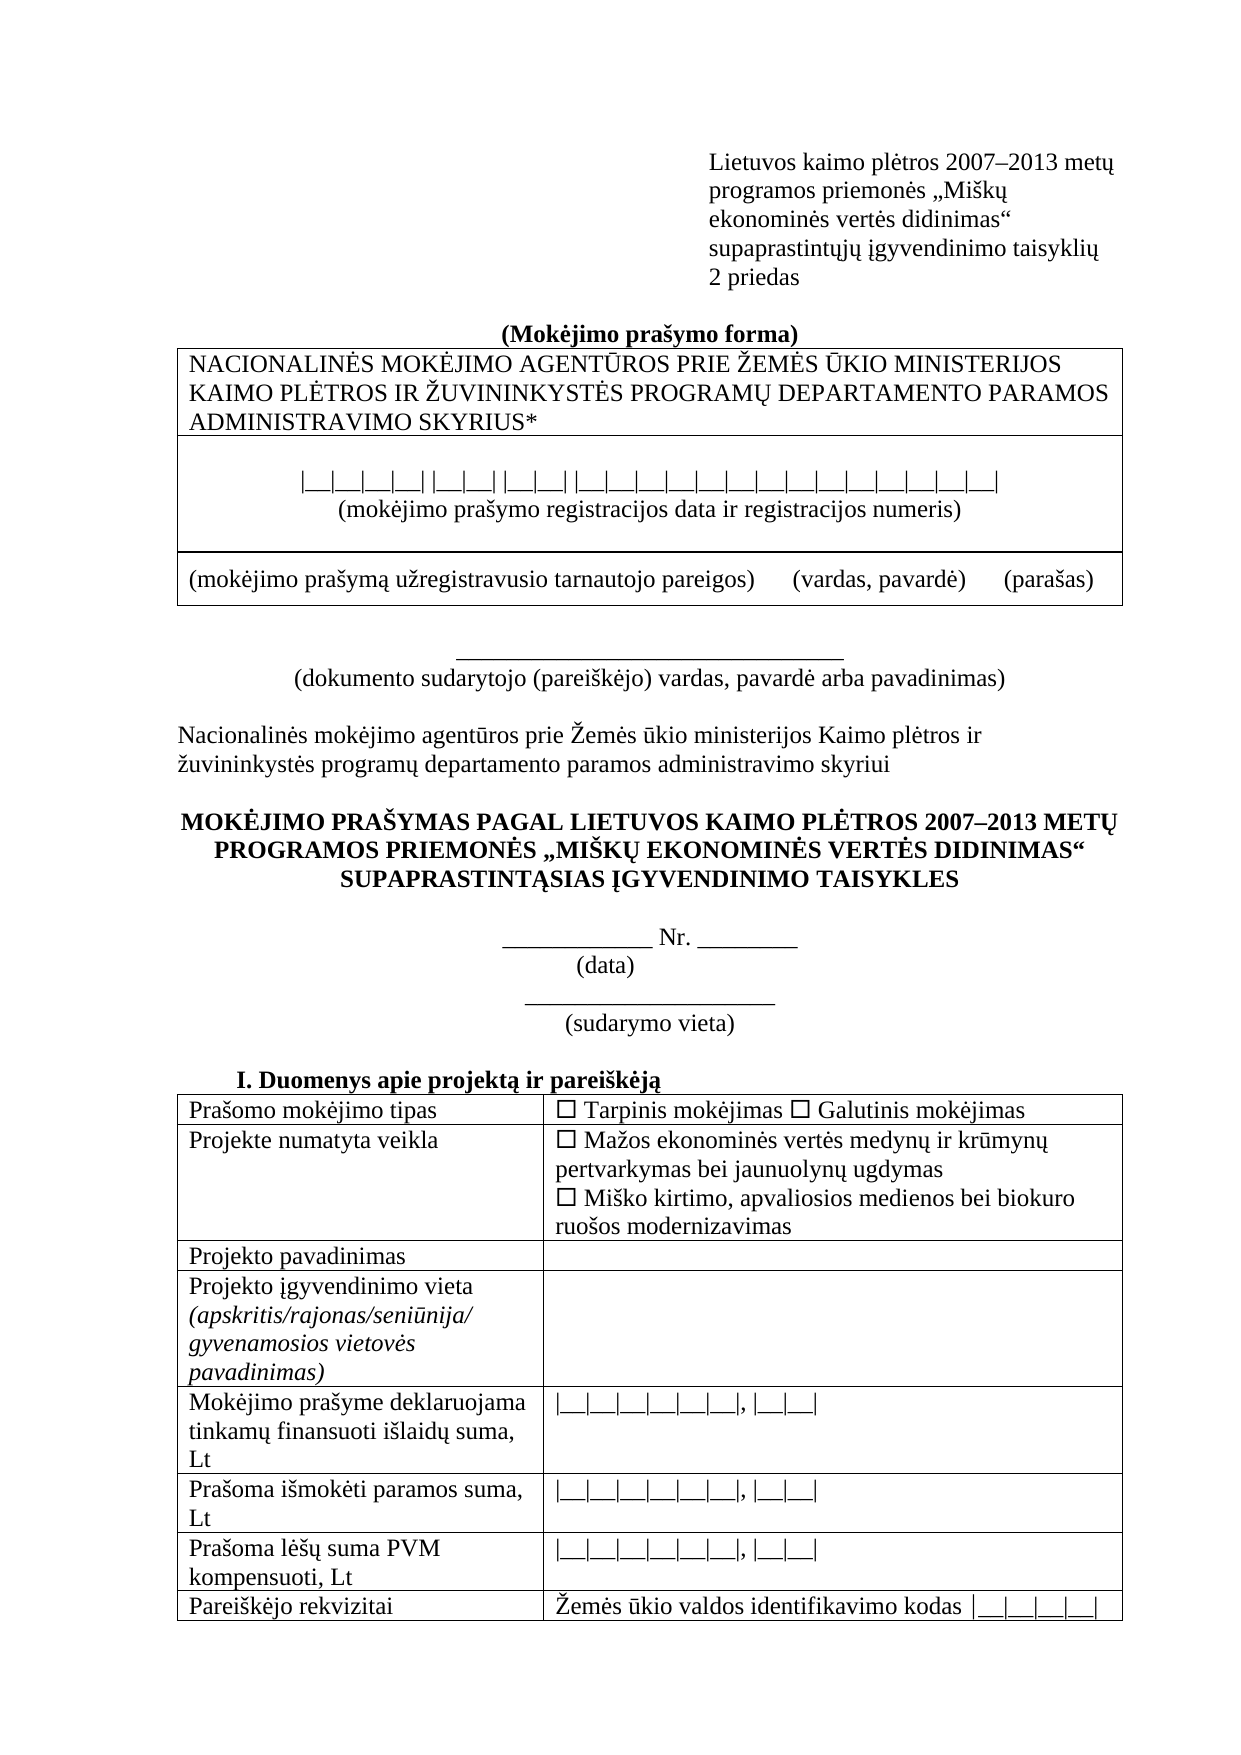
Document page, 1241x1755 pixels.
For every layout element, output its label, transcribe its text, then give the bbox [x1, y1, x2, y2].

table_header [] Tarpinis mokėjimas [] Galutinis mokėjimas [544, 1095, 1122, 1124]
table_cell [544, 1241, 1122, 1270]
table_cell Žemės ūkio valdos identifikavimo kodas __|__|__|__| [544, 1591, 1122, 1620]
table_cell Pareiškėjo rekvizitai [178, 1591, 543, 1620]
table_cell [544, 1271, 1122, 1386]
table_cell Mokėjimo prašyme deklaruojama tinkamų finansuoti išlaidų suma, Lt [178, 1387, 543, 1473]
table_header Prašomo mokėjimo tipas [178, 1095, 543, 1124]
text ekonominės vertės didinimas“ [177, 204, 1122, 233]
table_cell |__|__|__|__|__|__|, |__|__| [544, 1474, 1122, 1532]
text ____________ Nr. ________ [177, 922, 1122, 951]
table_cell (mokėjimo prašymą užregistravusio tarnautojo pareigos) (vardas, pavardė) (parašas) [178, 553, 1122, 604]
text Mokėjimo prašymas pagal LIETUVOS Kaimo plėtros 2007–2013 metų PROGRAMOS priemonės „MIŠKŲ EKONOMINĖS VERTĖS DIDINIMAS“ SUPAPRASTINTĄSIAS ĮGYVENDINIMO TAISYKLES [177, 807, 1122, 893]
text (data) [88, 951, 1122, 979]
table_cell |__|__|__|__|__|__|, |__|__| [544, 1387, 1122, 1473]
table_cell Prašoma išmokėti paramos suma, Lt [178, 1474, 543, 1532]
text (sudarymo vieta) [177, 1008, 1122, 1037]
table_cell Projekto pavadinimas [178, 1241, 543, 1270]
text (Mokėjimo prašymo forma) [177, 319, 1122, 348]
text Lietuvos kaimo plėtros 2007–2013 metų [177, 147, 1122, 176]
text supaprastintųjų įgyvendinimo taisyklių [177, 233, 1122, 262]
text ____________________ [177, 979, 1122, 1008]
text Nacionalinės mokėjimo agentūros prie Žemės ūkio ministerijos Kaimo plėtros ir žuvininkystės programų departamento paramos administravimo skyriui [177, 721, 1122, 778]
table_header NACIONALINĖS MOKĖJIMO AGENTŪROS PRIE ŽEMĖS ŪKIO MINISTERIJOS KAIMO PLĖTROS IR ŽUVININKYSTĖS PROGRAMŲ DEPARTAMENTO PARAMOS ADMINISTRAVIMO SKYRIUS* [178, 349, 1122, 435]
table_cell Projekto įgyvendinimo vieta (apskritis/rajonas/seniūnija/ gyvenamosios vietovės pavadinimas) [178, 1271, 543, 1386]
table_cell Projekte numatyta veikla [178, 1125, 543, 1240]
table_cell |__|__|__|__| |__|__| |__|__| |__|__|__|__|__|__|__|__|__|__|__|__|__|__| (mokėjimo prašymo registracijos data ir registracijos numeris) [178, 436, 1122, 551]
text programos priemonės „Miškų [177, 176, 1122, 204]
table_cell Prašoma lėšų suma PVM kompensuoti, Lt [178, 1533, 543, 1590]
table_cell [] Mažos ekonominės vertės medynų ir krūmynų pertvarkymas bei jaunuolynų ugdymas [] Miško kirtimo, apvaliosios medienos bei biokuro ruošos modernizavimas [544, 1125, 1122, 1240]
text I. Duomenys apie projektą ir pareiškėją [177, 1066, 1122, 1094]
text (dokumento sudarytojo (pareiškėjo) vardas, pavardė arba pavadinimas) [177, 663, 1122, 692]
text _______________________________ [177, 634, 1122, 663]
text 2 priedas [177, 262, 1122, 291]
table_cell |__|__|__|__|__|__|, |__|__| [544, 1533, 1122, 1590]
